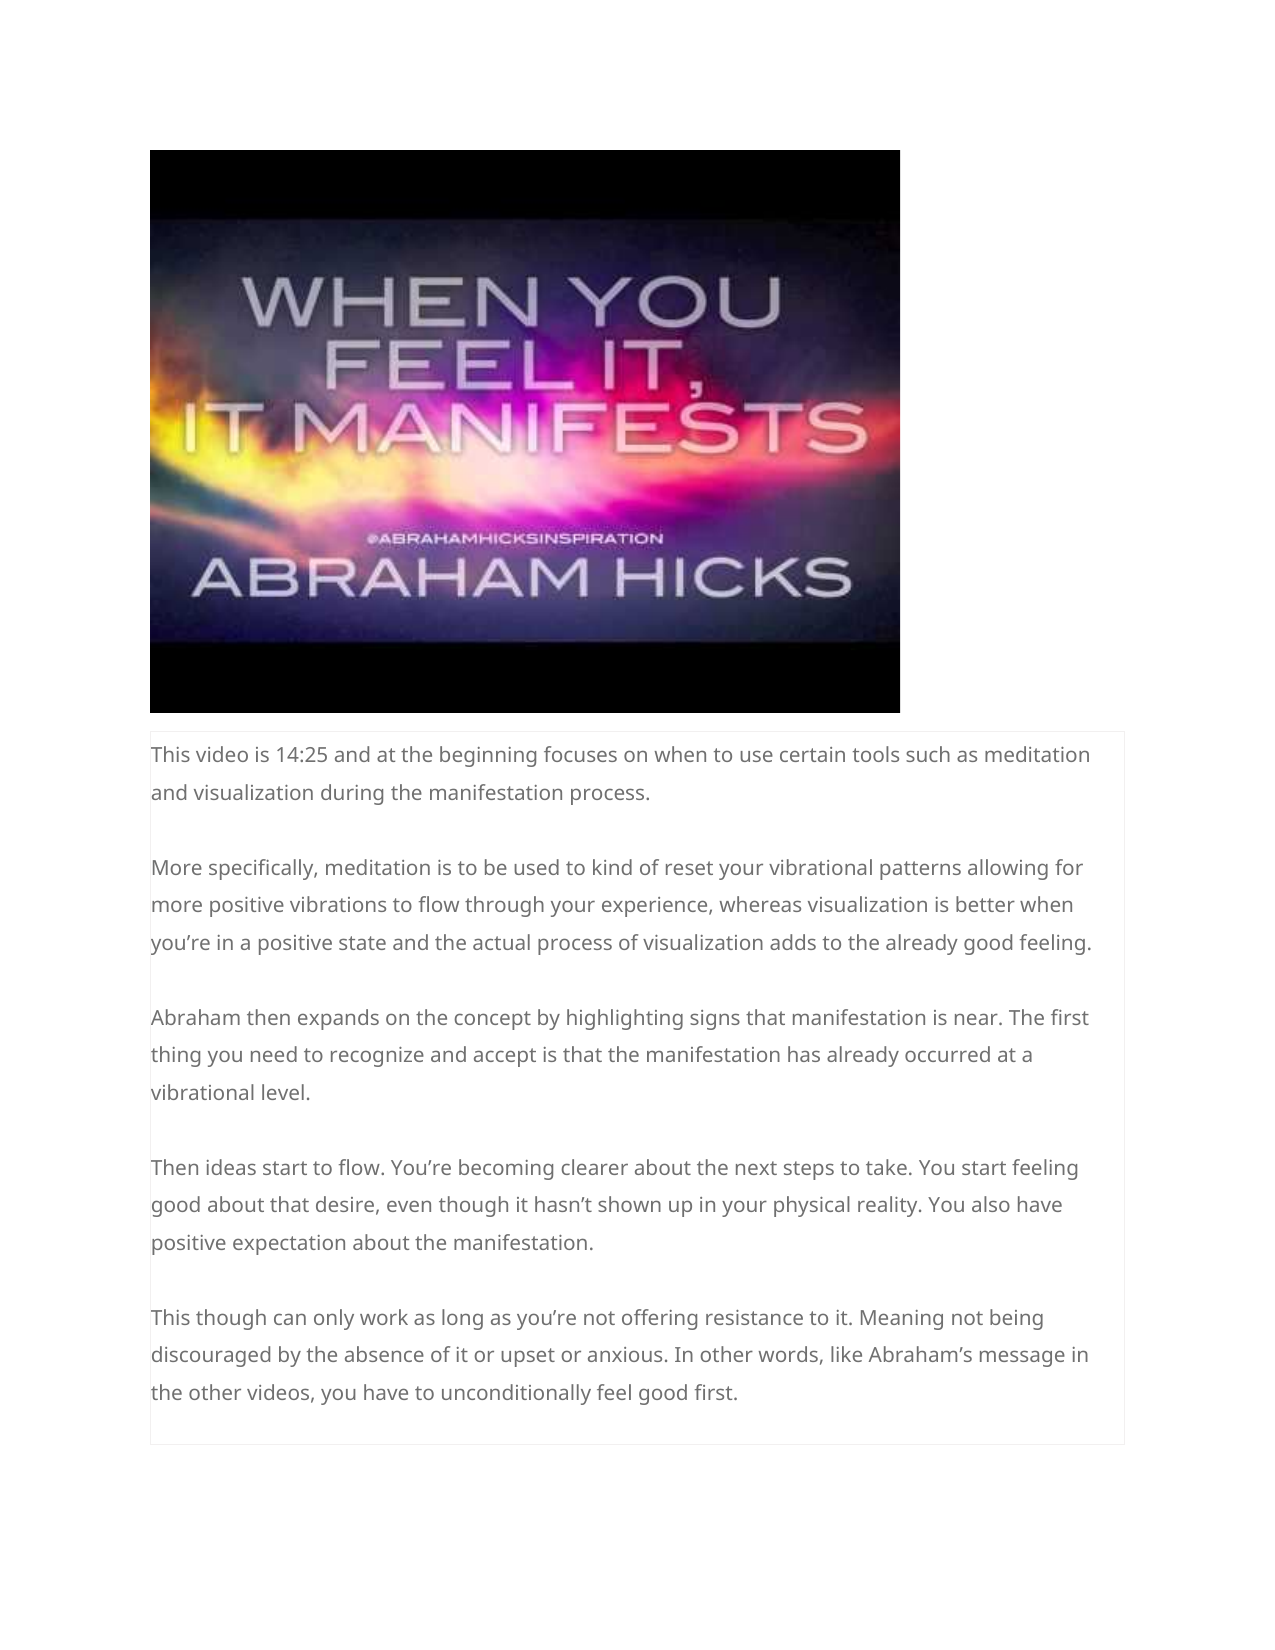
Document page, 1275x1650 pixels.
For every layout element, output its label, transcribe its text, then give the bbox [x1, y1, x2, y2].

text More specifically, meditation is to be used to kind of reset your vibrational patterns allowing for more positive vibrations to flow through your experience, whereas visualization is better when you’re in a positive state and the actual process of visualization adds to the already good feeling. [151, 843, 1124, 956]
text This though can only work as long as you’re not offering resistance to it. Meaning not being discouraged by the absence of it or upset or anxious. In other words, like Abraham’s message in the other videos, you have to unconditionally feel good first. [151, 1293, 1124, 1406]
text This video is 14:25 and at the beginning focuses on when to use certain tools such as meditation and visualization during the manifestation process. [151, 732, 1124, 806]
text Then ideas start to flow. You’re becoming clearer about the next steps to take. You start feeling good about that desire, even though it hasn’t shown up in your physical reality. You also have positive expectation about the manifestation. [151, 1143, 1124, 1256]
text Abraham then expands on the concept by highlighting signs that manifestation is near. The first thing you need to recognize and accept is that the manifestation has already occurred at a vibrational level. [151, 993, 1124, 1106]
